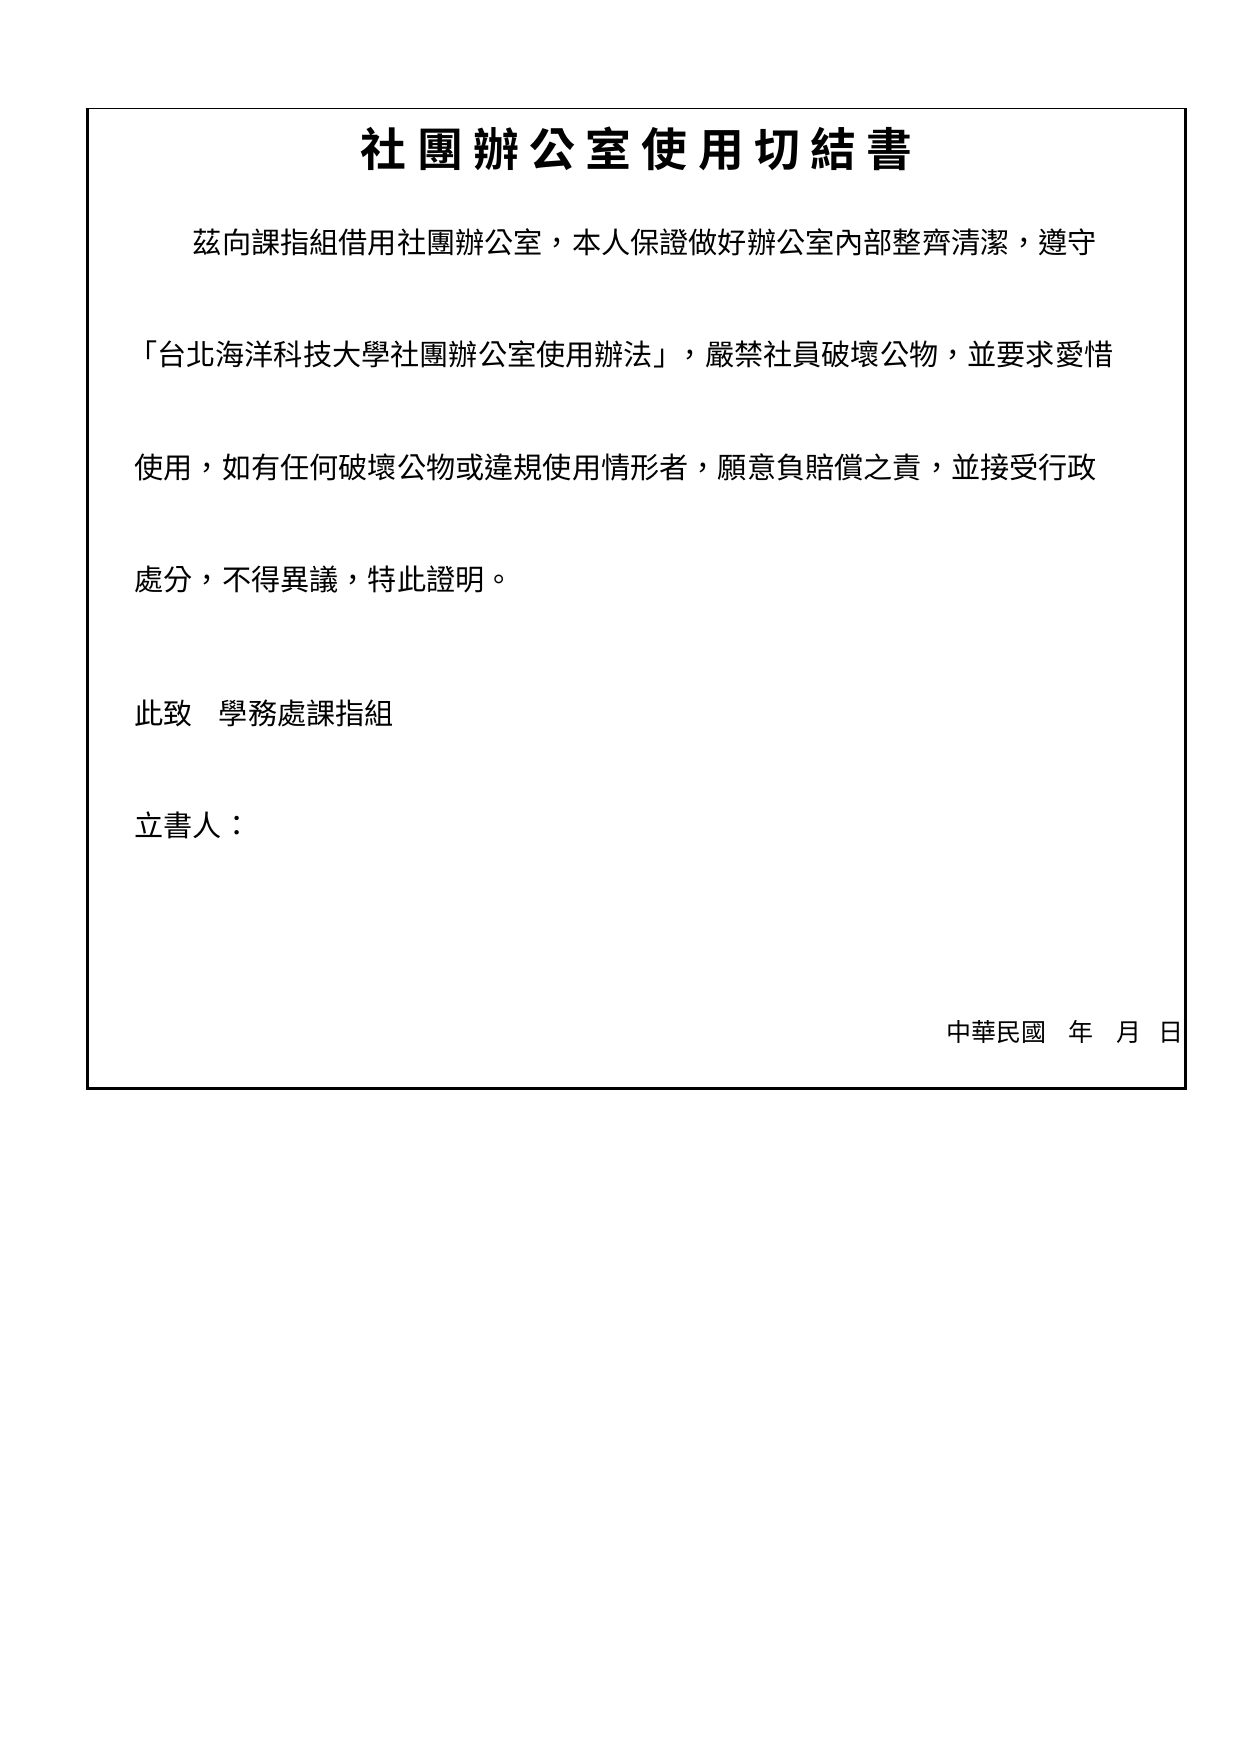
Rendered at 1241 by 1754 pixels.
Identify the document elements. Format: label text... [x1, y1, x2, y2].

table_cell 社 團 辦 公 室 使 用 切 結 書 茲向課指組借用社團辦公室，本人保證做好辦公室內部整齊清潔，遵守「台北海洋科技大學社團辦公室使用辦法」，嚴禁社員破壞公物，並要求愛惜使用，如有任何破壞公物或違規使用情形者，願意負賠償之責，並接受行政處分，不得異議，特此證明。 此致 學務處課指組 立書人： 中華民國 年 月 日 [89, 109, 1184, 1087]
